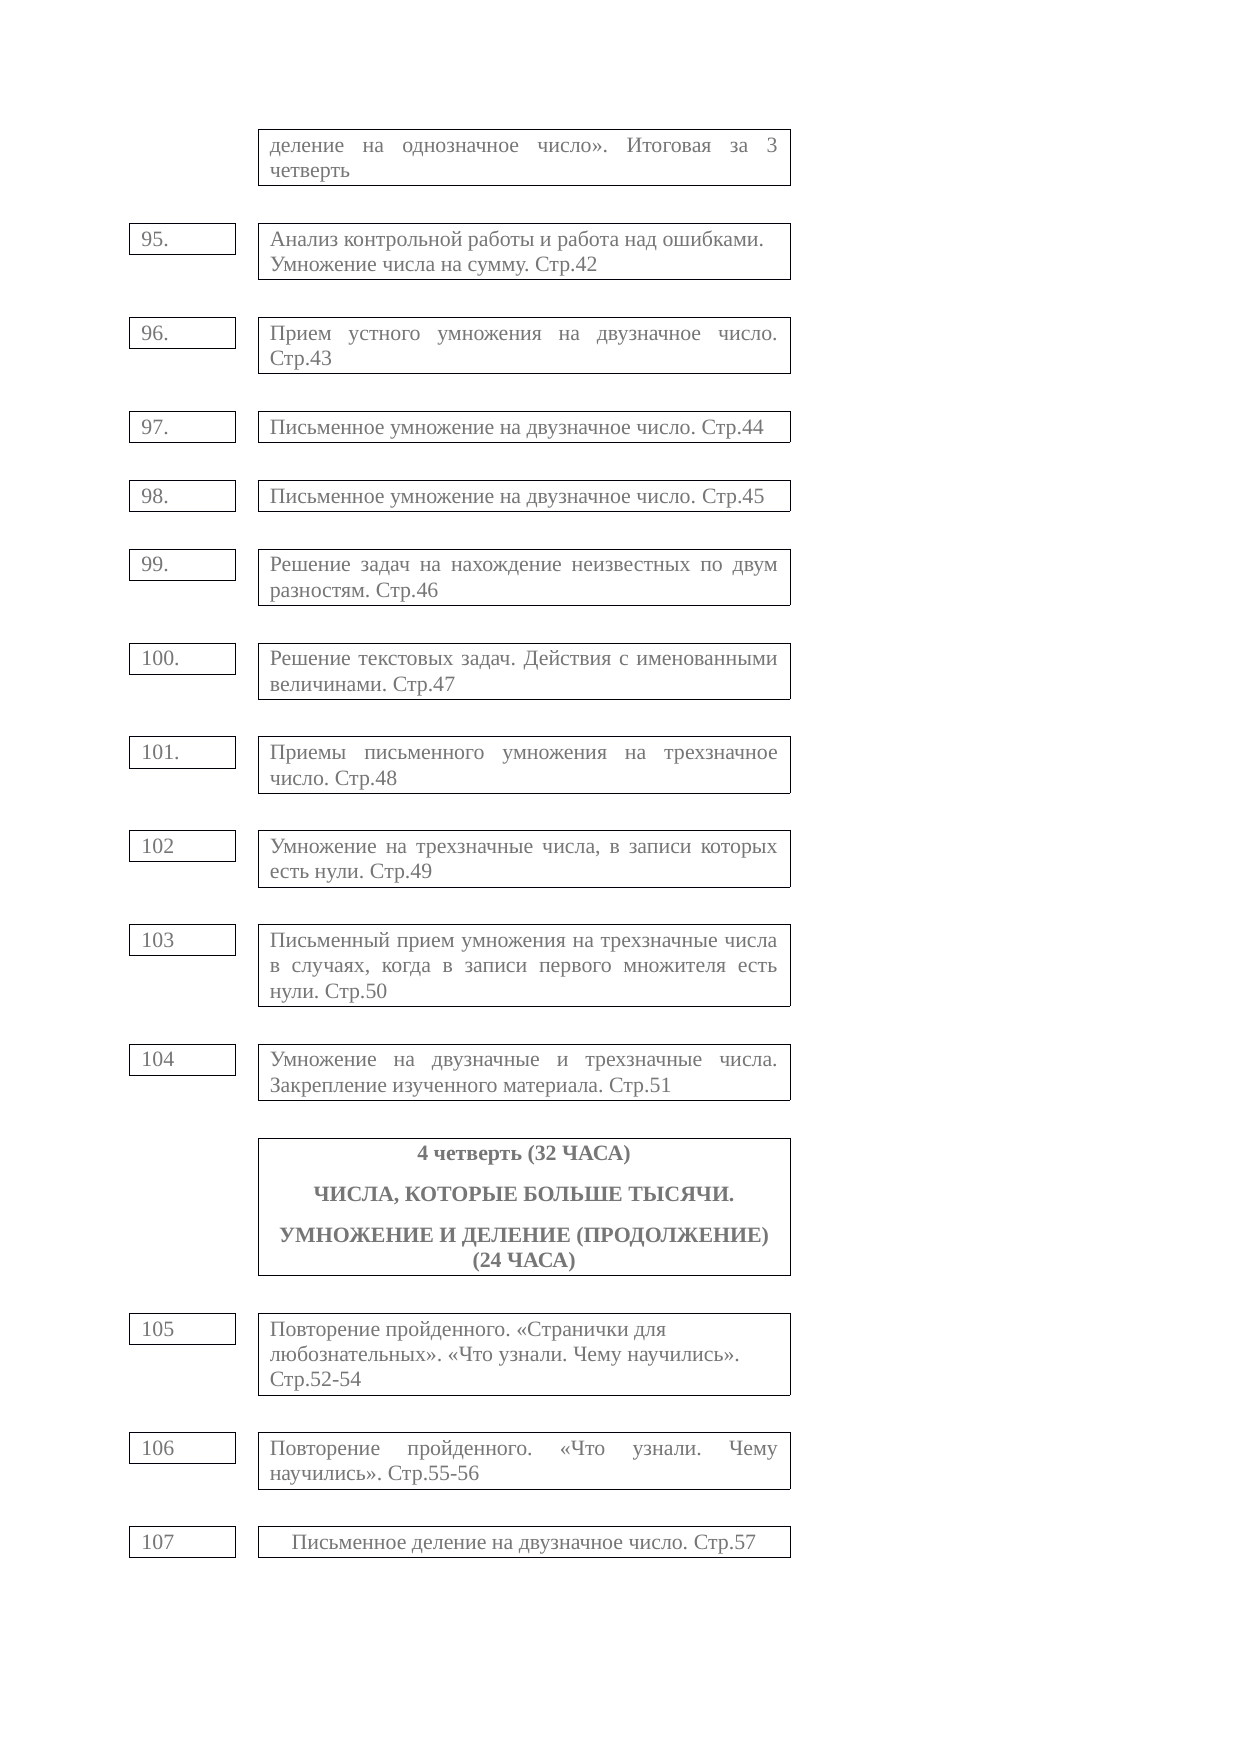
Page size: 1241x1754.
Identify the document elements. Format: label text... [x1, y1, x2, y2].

table_cell [954, 1033, 1115, 1126]
table_cell [801, 538, 921, 631]
table_cell [954, 212, 1115, 306]
table_cell [921, 725, 954, 819]
table_cell [801, 819, 921, 913]
table_cell [954, 306, 1115, 400]
table_cell Письменное умножение на двузначное число. Стр.45 [247, 469, 801, 537]
table_cell [921, 400, 954, 469]
table_cell Решение задач на нахождение неизвестных по двум разностям. Стр.46 [247, 538, 801, 631]
table_cell 105 [118, 1302, 247, 1421]
table_cell [801, 725, 921, 819]
table_cell [921, 306, 954, 400]
table_cell Повторение пройденного. «Странички для любознательных». «Что узнали. Чему научились». Стр.52-54 [247, 1302, 801, 1421]
table_cell [954, 118, 1115, 212]
table_cell [921, 1515, 954, 1584]
table_cell 98. [118, 469, 247, 537]
table_cell [921, 1033, 954, 1126]
table_cell [801, 1033, 921, 1126]
table_cell [921, 1421, 954, 1515]
table_cell Умножение на трехзначные числа, в записи которых есть нули. Стр.49 [247, 819, 801, 913]
table_cell 106 [118, 1421, 247, 1515]
table_cell 95. [118, 212, 247, 306]
table_cell [801, 212, 921, 306]
table_cell [921, 1126, 954, 1302]
table_cell [921, 538, 954, 631]
table_cell Письменное деление на двузначное число. Стр.57 [247, 1515, 801, 1584]
table_cell 104 [118, 1033, 247, 1126]
table_cell 101. [118, 725, 247, 819]
table_cell Анализ контрольной работы и работа над ошибками. Умножение числа на сумму. Стр.42 [247, 212, 801, 306]
table_cell [954, 538, 1115, 631]
table_cell [118, 118, 247, 212]
table_cell 99. [118, 538, 247, 631]
table_cell Повторение пройденного. «Что узнали. Чему научились». Стр.55-56 [247, 1421, 801, 1515]
table_cell [954, 1421, 1115, 1515]
table_cell [921, 819, 954, 913]
table_cell 102 [118, 819, 247, 913]
table_cell [921, 469, 954, 537]
table_cell Прием устного умножения на двузначное число. Стр.43 [247, 306, 801, 400]
table_cell Письменное умножение на двузначное число. Стр.44 [247, 400, 801, 469]
table_cell 96. [118, 306, 247, 400]
table_cell [921, 1302, 954, 1421]
table_cell [954, 469, 1115, 537]
table_cell [801, 306, 921, 400]
table_cell 100. [118, 631, 247, 725]
table_cell [954, 913, 1115, 1032]
table_cell 97. [118, 400, 247, 469]
table_cell [801, 913, 921, 1032]
table_cell [801, 118, 921, 212]
table_cell [954, 1302, 1115, 1421]
table_cell [921, 212, 954, 306]
table_cell [954, 819, 1115, 913]
table_cell Письменный прием умножения на трехзначные числа в случаях, когда в записи первого множителя есть нули. Стр.50 [247, 913, 801, 1032]
table_cell [801, 1421, 921, 1515]
table_cell [801, 469, 921, 537]
table_cell Решение текстовых задач. Действия с именованными величинами. Стр.47 [247, 631, 801, 725]
table_cell деление на однозначное число». Итоговая за 3 четверть [247, 118, 801, 212]
table_cell [118, 1126, 247, 1302]
table_cell 103 [118, 913, 247, 1032]
table_cell Умножение на двузначные и трехзначные числа. Закрепление изученного материала. Стр.51 [247, 1033, 801, 1126]
table_cell [801, 1126, 921, 1302]
table_cell 107 [118, 1515, 247, 1584]
table_cell [954, 1515, 1115, 1584]
table_cell [954, 400, 1115, 469]
table_cell [954, 631, 1115, 725]
table_cell [921, 913, 954, 1032]
table_cell [801, 1302, 921, 1421]
table_cell [954, 725, 1115, 819]
table_cell [921, 631, 954, 725]
table_cell [801, 400, 921, 469]
table_cell Приемы письменного умножения на трехзначное число. Стр.48 [247, 725, 801, 819]
table_cell 4 четверть (32 ЧАСА) ЧИСЛА, КОТОРЫЕ БОЛЬШЕ ТЫСЯЧИ. УМНОЖЕНИЕ И ДЕЛЕНИЕ (ПРОДОЛЖЕНИЕ) (24 ЧАСА) [247, 1126, 801, 1302]
table_cell [801, 1515, 921, 1584]
table_cell [921, 118, 954, 212]
table_cell [954, 1126, 1115, 1302]
table_cell [801, 631, 921, 725]
